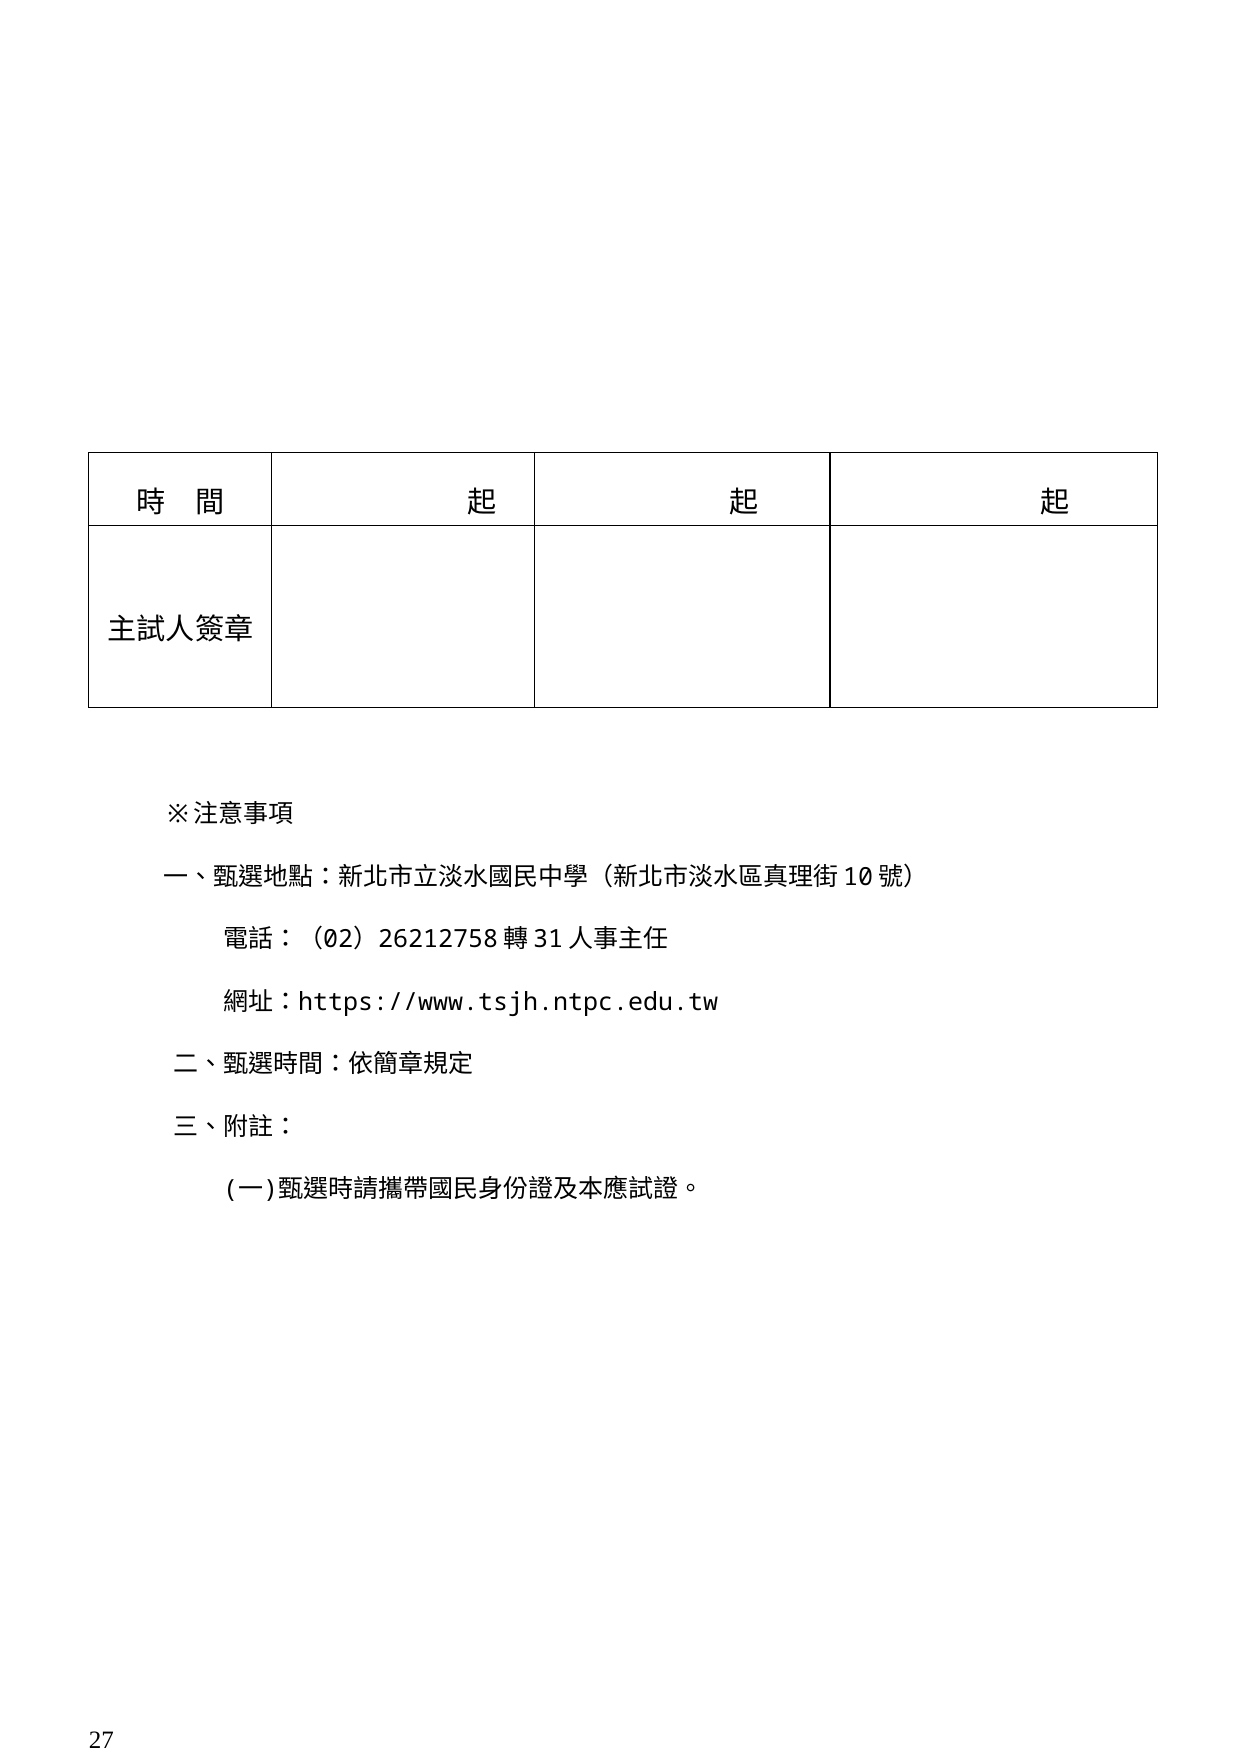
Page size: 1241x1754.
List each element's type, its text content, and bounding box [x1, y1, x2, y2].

table_cell 起 [272, 453, 534, 525]
table_cell 主試人簽章 [89, 526, 271, 707]
table_cell 時 間 [89, 453, 271, 525]
table_cell 起 [535, 453, 829, 525]
table_cell [535, 526, 829, 707]
table_cell [831, 526, 1157, 707]
text (一)甄選時請攜帶國民身份證及本應試證。 [163, 1145, 1181, 1208]
text 電話：（02）26212758轉31人事主任 [163, 895, 1181, 958]
text 一、甄選地點：新北市立淡水國民中學（新北市淡水區真理街10號） [163, 833, 1181, 895]
table_cell 起 [831, 453, 1157, 525]
text 網址：https://www.tsjh.ntpc.edu.tw [163, 958, 1181, 1020]
text ※注意事項 [163, 770, 1181, 833]
text 二、甄選時間：依簡章規定 [89, 1020, 1181, 1083]
table_cell [272, 526, 534, 707]
text 三、附註： [113, 1083, 1181, 1145]
